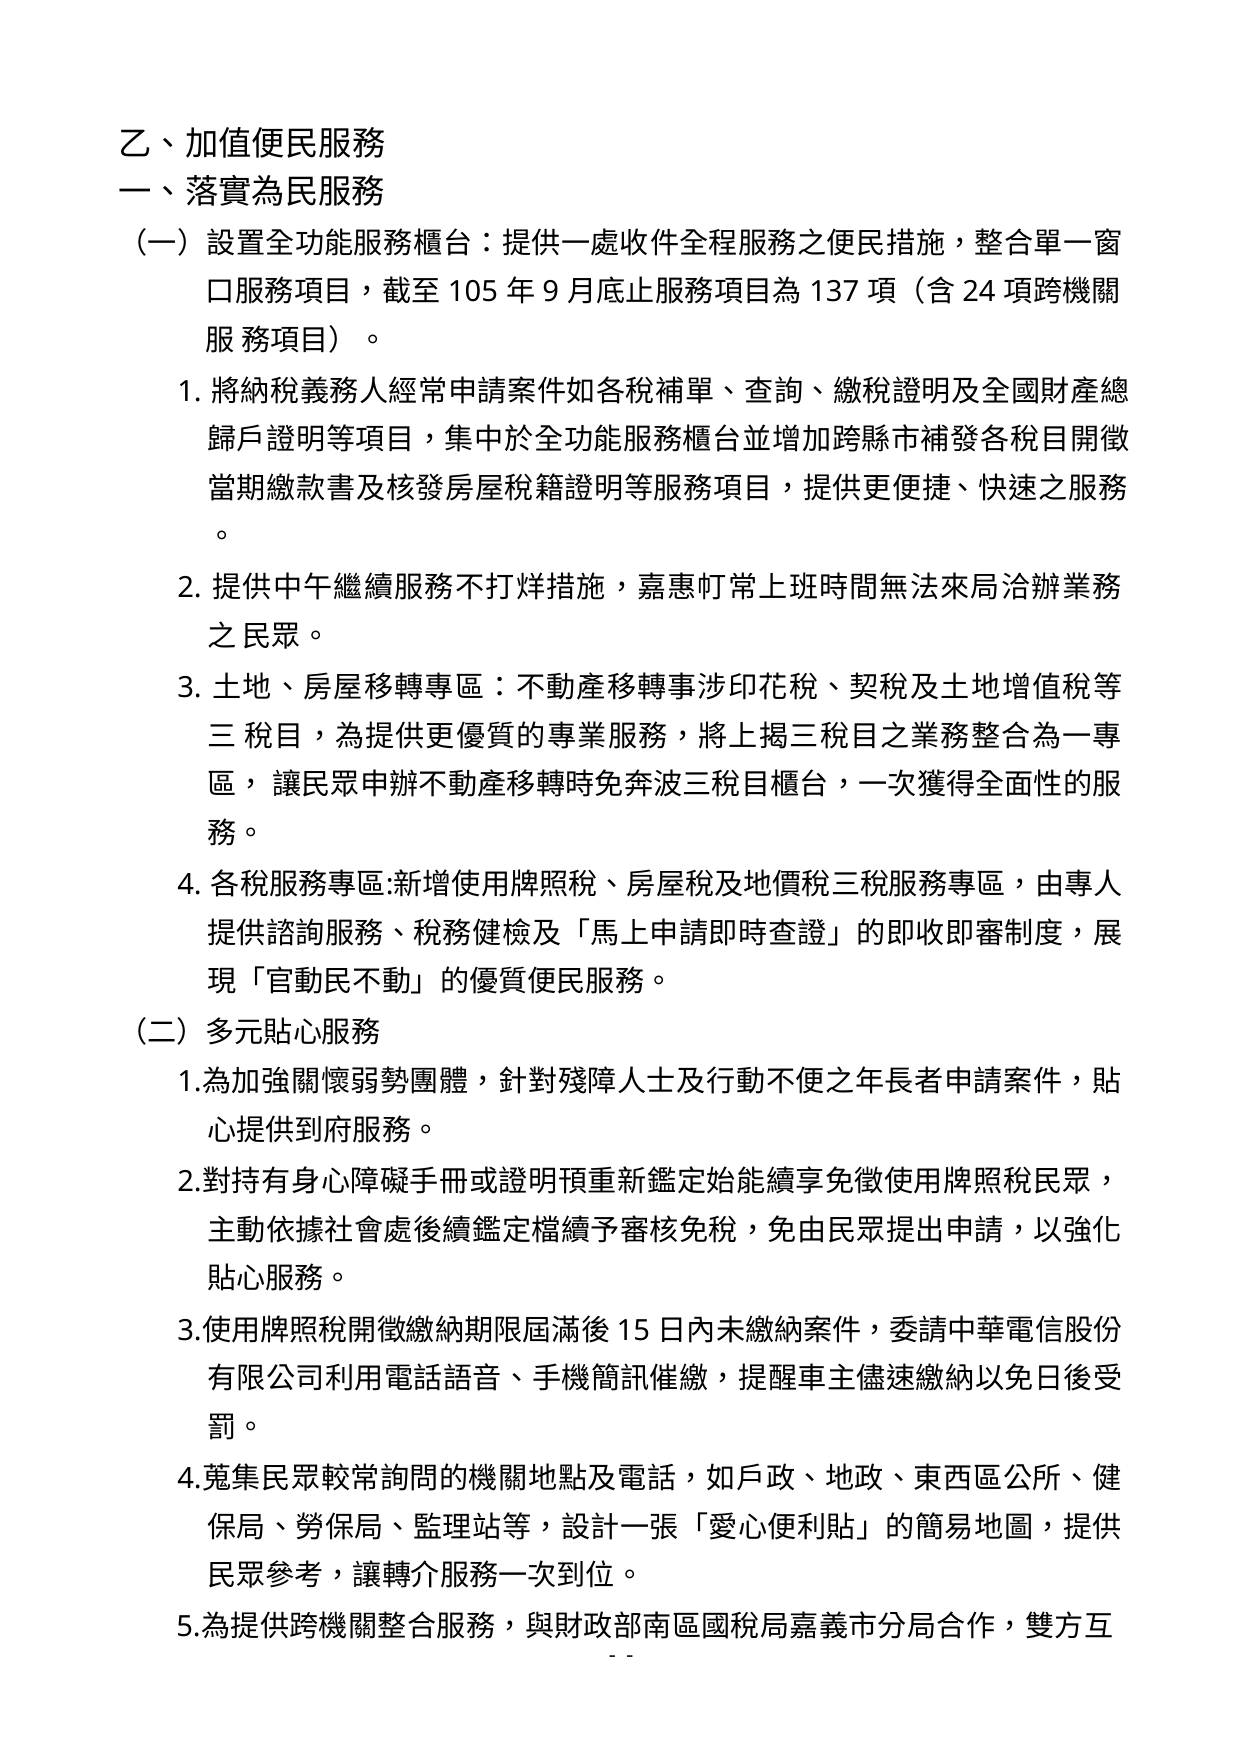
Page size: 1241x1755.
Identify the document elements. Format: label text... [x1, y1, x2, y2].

text 2. 提供中午繼續服務不打烊措施，嘉惠帄常上班時間無法來局洽辦業務之 民眾。 [177, 564, 1122, 655]
text 一、落實為民服務 [118, 165, 1140, 213]
text （一）設置全功能服務櫃台：提供一處收件全程服務之便民措施，整合單一窗 口服務項目，截至 105 年 9 月底止服務項目為 137 項（含 24 項跨機關服 務項目）。 [118, 219, 1123, 359]
text 2.對持有身心障礙手冊或證明頇重新鑑定始能續享免徵使用牌照稅民眾， 主動依據社會處後續鑑定檔續予審核免稅，免由民眾提出申請，以強化 貼心服務。 [177, 1158, 1122, 1297]
text 1. 將納稅義務人經常申請案件如各稅補單、查詢、繳稅證明及全國財產總 歸戶證明等項目，集中於全功能服務櫃台並增加跨縣市補發各稅目開徵 當期繳款書及核發房屋稅籍證明等服務項目，提供更便捷、快速之服務。 [177, 367, 1129, 555]
text （二）多元貼心服務 [118, 1009, 1140, 1051]
text 3.使用牌照稅開徵繳納期限屆滿後 15 日內未繳納案件，委請中華電信股份 有限公司利用電話語音、手機簡訊催繳，提醒車主儘速繳納以免日後受 罰。 [177, 1306, 1123, 1446]
text 1.為加強關懷弱勢團體，針對殘障人士及行動不便之年長者申請案件，貼 心提供到府服務。 [177, 1058, 1122, 1149]
subtitle 乙、加值便民服務 [118, 121, 1140, 164]
text 4.蒐集民眾較常詢問的機關地點及電話，如戶政、地政、東西區公所、健 保局、勞保局、監理站等，設計一張「愛心便利貼」的簡易地圖，提供 民眾參考，讓轉介服務一次到位。 [177, 1454, 1122, 1594]
text 3. 土地、房屋移轉專區：不動產移轉事涉印花稅、契稅及土地增值稅等三 稅目，為提供更優質的專業服務，將上揭三稅目之業務整合為一專區， 讓民眾申辦不動產移轉時免奔波三稅目櫃台，一次獲得全面性的服務。 [177, 664, 1122, 852]
text 5.為提供跨機關整合服務，與財政部南區國稅局嘉義市分局合作，雙方互 [176, 1603, 1140, 1645]
text 4. 各稅服務專區:新增使用牌照稅、房屋稅及地價稅三稅服務專區，由專人 提供諮詢服務、稅務健檢及「馬上申請即時查證」的即收即審制度，展 現「官動民不動」的優質便民服務。 [177, 861, 1123, 1000]
